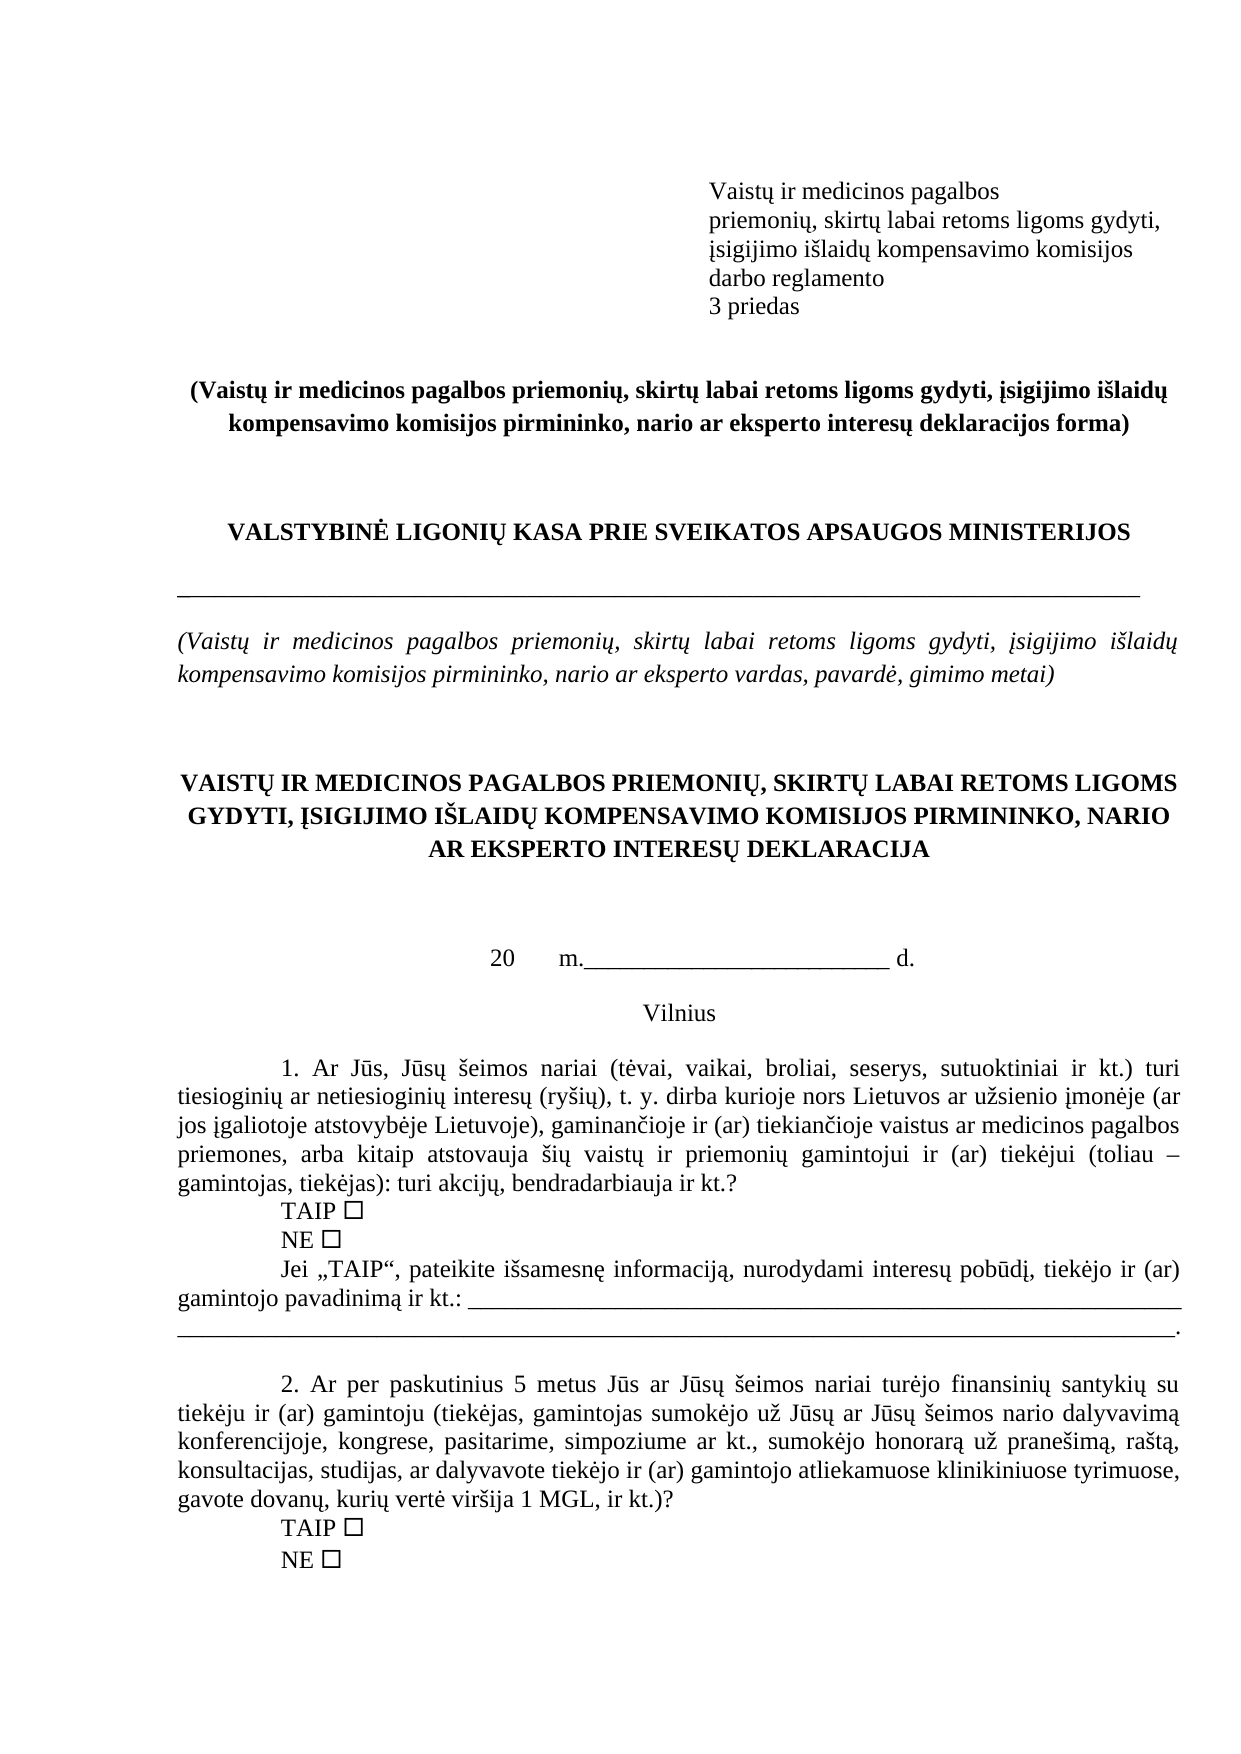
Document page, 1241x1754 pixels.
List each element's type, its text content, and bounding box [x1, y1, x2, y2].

text VALSTYBINĖ LIGONIŲ KASA PRIE SVEIKATOS APSAUGOS MINISTERIJOS [177, 517, 1181, 546]
text 20 m. d. [177, 943, 1181, 972]
text TAIP £ [177, 1513, 1181, 1541]
text (Vaistų ir medicinos pagalbos priemonių, skirtų labai retoms ligoms gydyti, įsigijimo išlaidų kompensavimo komisijos pirmininko, nario ar eksperto interesų deklaracijos forma) [177, 375, 1181, 436]
text Jei „TAIP“, pateikite išsamesnę informaciją, nurodydami interesų pobūdį, tiekėjo ir (ar) gamintojo pavadinimą ir kt.: [177, 1254, 1181, 1311]
text Vaistų ir medicinos pagalbos [709, 176, 1181, 205]
text 2. Ar per paskutinius 5 metus Jūs ar Jūsų šeimos nariai turėjo finansinių santykių su tiekėju ir (ar) gamintoju (tiekėjas, gamintojas sumokėjo už Jūsų ar Jūsų šeimos nario dalyvavimą konferencijoje, kongrese, pasitarime, simpoziume ar kt., sumokėjo honorarą už pranešimą, raštą, konsultacijas, studijas, ar dalyvavote tiekėjo ir (ar) gamintojo atliekamuose klinikiniuose tyrimuose, gavote dovanų, kurių vertė viršija 1 MGL, ir kt.)? [177, 1369, 1181, 1513]
text _____________________________________________________________________________ [177, 571, 1181, 600]
text darbo reglamento [709, 263, 1181, 291]
text (Vaistų ir medicinos pagalbos priemonių, skirtų labai retoms ligoms gydyti, įsigijimo išlaidų kompensavimo komisijos pirmininko, nario ar eksperto vardas, pavardė, gimimo metai) [177, 626, 1181, 688]
text TAIP £ [177, 1196, 1181, 1225]
text 1. Ar Jūs, Jūsų šeimos nariai (tėvai, vaikai, broliai, seserys, sutuoktiniai ir kt.) turi tiesioginių ar netiesioginių interesų (ryšių), t. y. dirba kurioje nors Lietuvos ar užsienio įmonėje (ar jos įgaliotoje atstovybėje Lietuvoje), gaminančioje ir (ar) tiekiančioje vaistus ar medicinos pagalbos priemones, arba kitaip atstovauja šių vaistų ir priemonių gamintojui ir (ar) tiekėjui (toliau – gamintojas, tiekėjas): turi akcijų, bendradarbiauja ir kt.? [177, 1053, 1181, 1196]
text VAISTŲ IR MEDICINOS PAGALBOS PRIEMONIŲ, SKIRTŲ LABAI RETOMS LIGOMS GYDYTI, ĮSIGIJIMO IŠLAIDŲ KOMPENSAVIMO KOMISIJOS PIRMININKO, NARIO AR EKSPERTO INTERESŲ DEKLARACIJA [177, 768, 1181, 863]
text priemonių, skirtų labai retoms ligoms gydyti, įsigijimo išlaidų kompensavimo komisijos [709, 205, 1181, 263]
text _ . [177, 1311, 1181, 1340]
text Vilnius [177, 998, 1181, 1027]
text NE £ [177, 1546, 1181, 1574]
text 3 priedas [709, 291, 1181, 320]
text NE £ [177, 1225, 1181, 1254]
